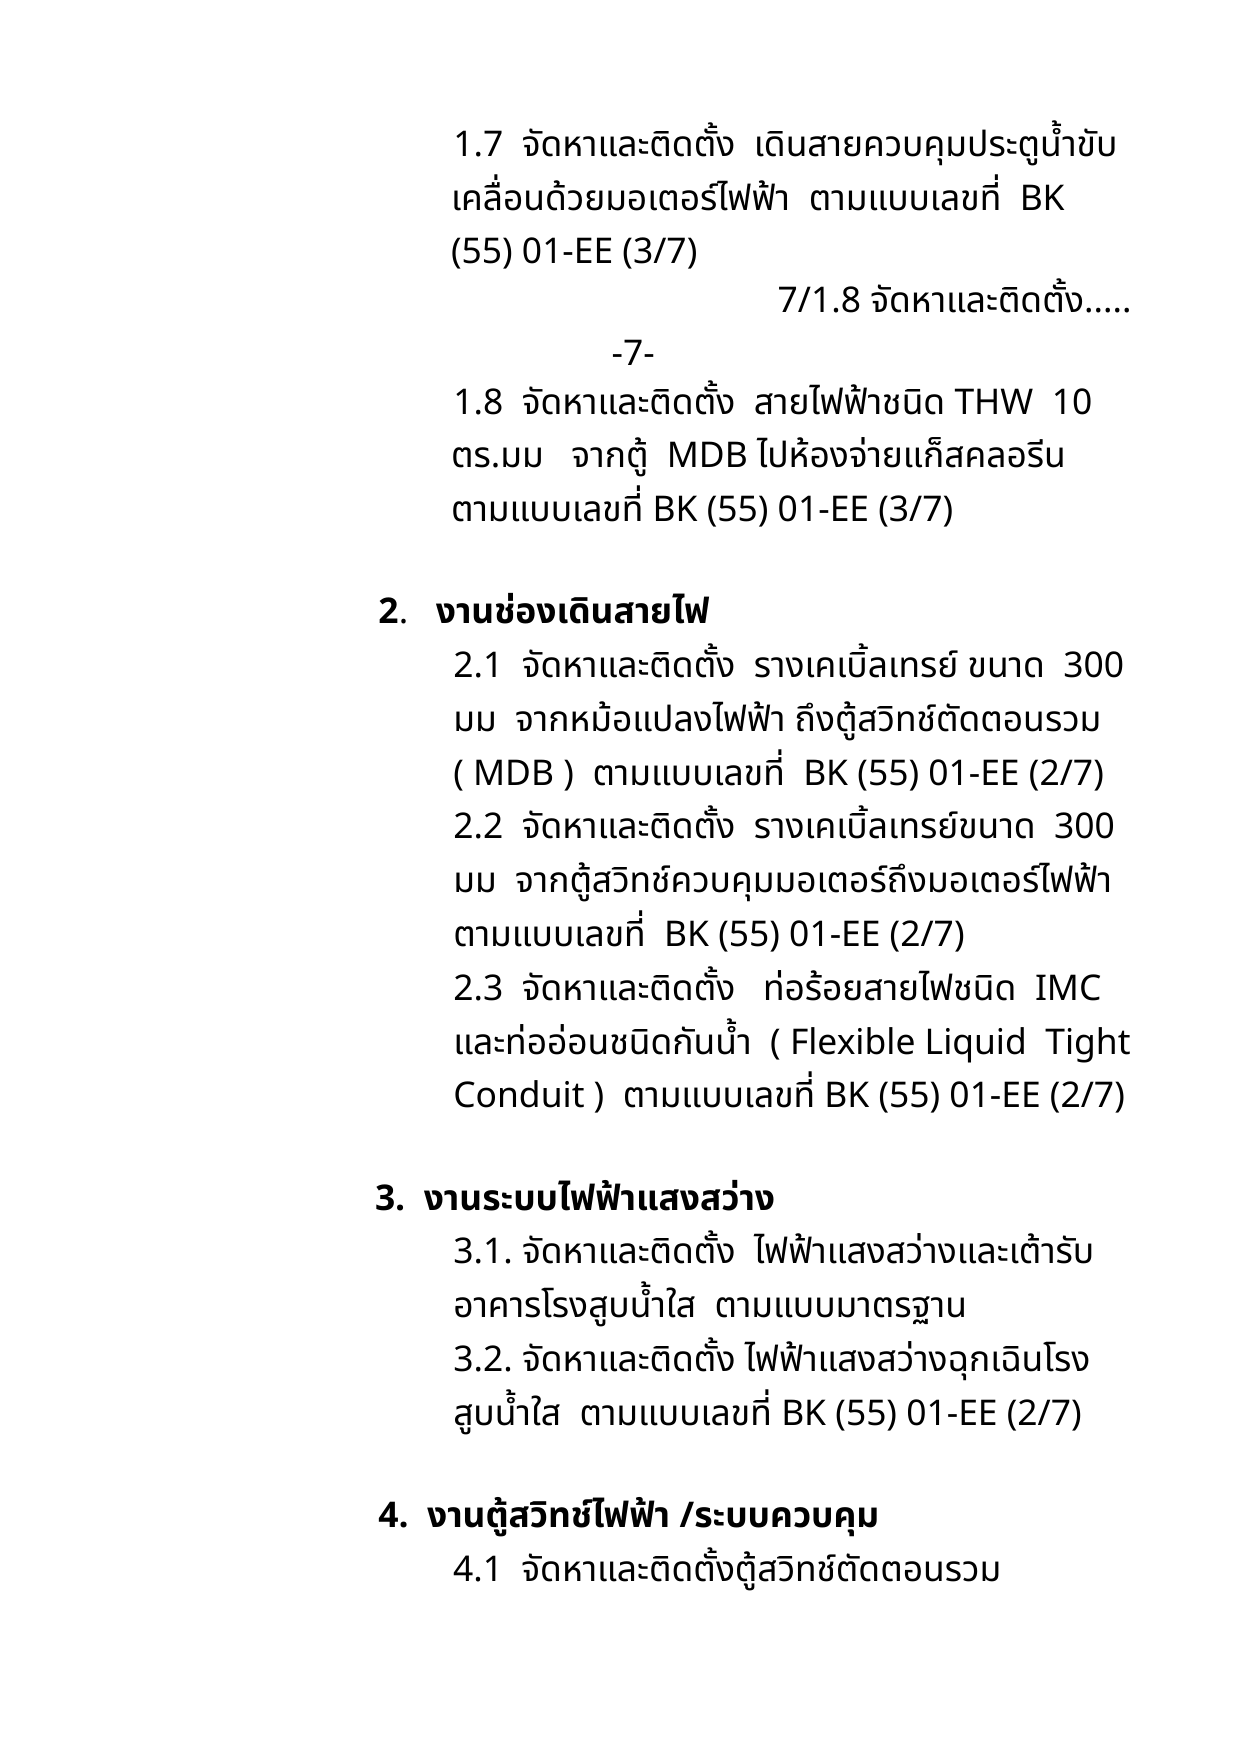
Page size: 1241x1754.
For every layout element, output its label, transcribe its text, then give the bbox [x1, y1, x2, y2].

text -7- [153, 328, 1131, 376]
text 2. งานช่องเดินสายไฟ [289, 586, 1131, 640]
text 2.3 จัดหาและติดตั้ง ท่อร้อยสายไฟชนิด IMC และท่ออ่อนชนิดกันน้ำ ( Flexible Liquid Tight Conduit ) ตามแบบเลขที่ BK (55) 01-EE (2/7) [453, 962, 1131, 1124]
text 7/1.8 จัดหาและติดตั้ง..... [451, 274, 1131, 328]
text 1.8 จัดหาและติดตั้ง สายไฟฟ้าชนิด THW 10 ตร.มม จากตู้ MDB ไปห้องจ่ายแก็สคลอรีน ตามแบบเลขที่ BK (55) 01-EE (3/7) [451, 376, 1131, 538]
text 3.2. จัดหาและติดตั้ง ไฟฟ้าแสงสว่างฉุกเฉินโรงสูบน้ำใส ตามแบบเลขที่ BK (55) 01-EE (2/7) [453, 1333, 1131, 1489]
text 3.1. จัดหาและติดตั้ง ไฟฟ้าแสงสว่างและเต้ารับ อาคารโรงสูบน้ำใส ตามแบบมาตรฐาน [453, 1226, 1131, 1333]
text 4. งานตู้สวิทช์ไฟฟ้า /ระบบควบคุม [303, 1489, 1131, 1543]
text 1.7 จัดหาและติดตั้ง เดินสายควบคุมประตูน้ำขับเคลื่อนด้วยมอเตอร์ไฟฟ้า ตามแบบเลขที่ BK (55) 01-EE (3/7) [451, 118, 1131, 274]
text 4.1 จัดหาและติดตั้งตู้สวิทช์ตัดตอนรวม [453, 1543, 1131, 1597]
text 2.2 จัดหาและติดตั้ง รางเคเบิ้ลเทรย์ขนาด 300 มม จากตู้สวิทช์ควบคุมมอเตอร์ถึงมอเตอร์ไฟฟ้า ตามแบบเลขที่ BK (55) 01-EE (2/7) [453, 801, 1131, 962]
text 3. งานระบบไฟฟ้าแสงสว่าง [227, 1172, 1131, 1226]
text 2.1 จัดหาและติดตั้ง รางเคเบิ้ลเทรย์ ขนาด 300 มม จากหม้อแปลงไฟฟ้า ถึงตู้สวิทช์ตัดตอนรวม ( MDB ) ตามแบบเลขที่ BK (55) 01-EE (2/7) [453, 640, 1131, 801]
